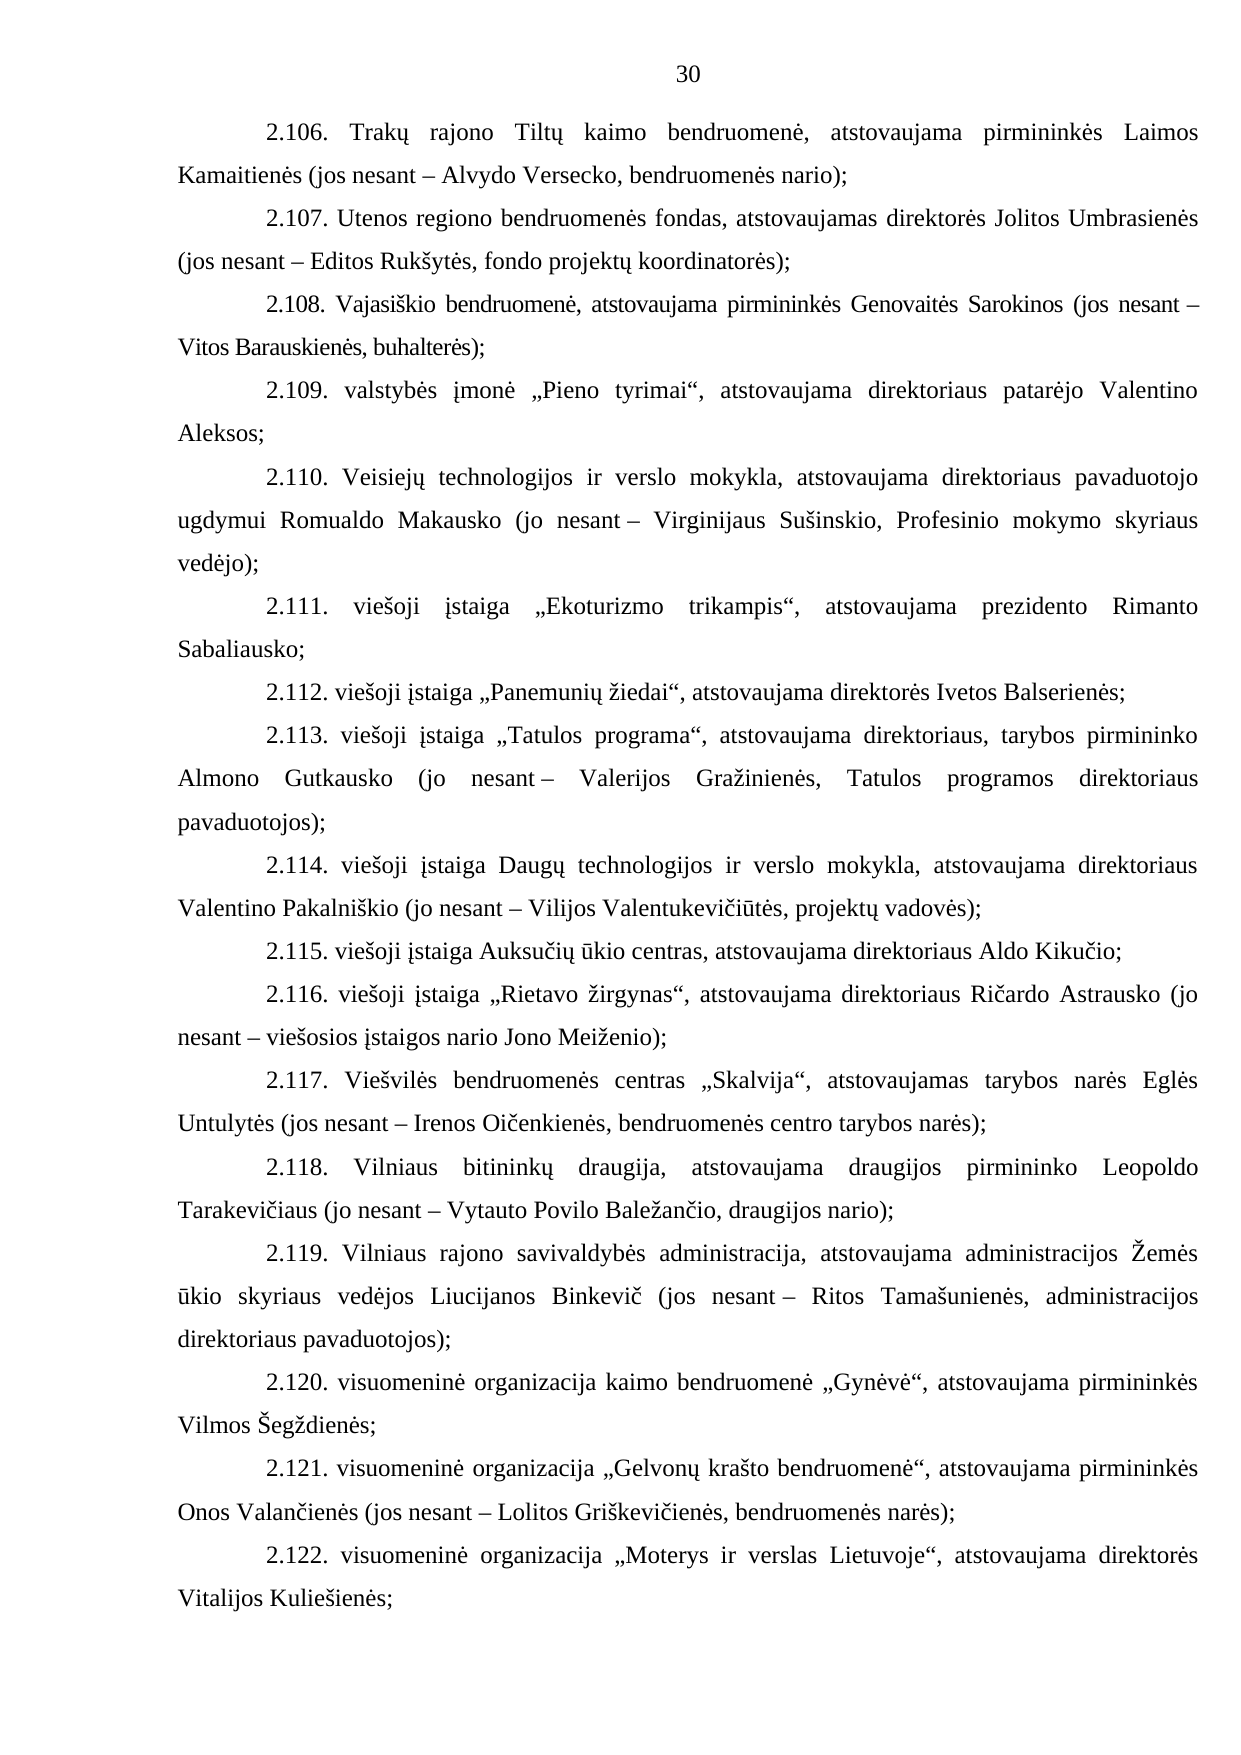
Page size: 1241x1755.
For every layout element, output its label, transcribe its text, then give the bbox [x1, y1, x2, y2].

text 2.117. viešvilės bendruomenės centras „Skalvija“, atstovaujamas tarybos narės Eglės Untulytės (jos nesant – Irenos Oičenkienės, bendruomenės centro tarybos narės); [177, 1065, 1199, 1137]
text 2.109. valstybės įmonė „Pieno tyrimai“, atstovaujama direktoriaus patarėjo Valentino Aleksos; [177, 375, 1199, 447]
text 2.119. Vilniaus rajono savivaldybės administracija, atstovaujama administracijos Žemės ūkio skyriaus vedėjos Liucijanos Binkevič (jos nesant – Ritos Tamašunienės, administracijos direktoriaus pavaduotojos); [177, 1238, 1199, 1353]
text 2.107. Utenos regiono bendruomenės fondas, atstovaujamas direktorės Jolitos Umbrasienės (jos nesant – Editos Rukšytės, fondo projektų koordinatorės); [177, 203, 1199, 275]
text 2.110. Veisiejų technologijos ir verslo mokykla, atstovaujama direktoriaus pavaduotojo ugdymui Romualdo Makausko (jo nesant – Virginijaus Sušinskio, Profesinio mokymo skyriaus vedėjo); [177, 462, 1199, 577]
text 2.118. Vilniaus bitininkų draugija, atstovaujama draugijos pirmininko Leopoldo Tarakevičiaus (jo nesant – Vytauto Povilo Baležančio, draugijos nario); [177, 1152, 1199, 1223]
text 2.122. visuomeninė organizacija „Moterys ir verslas Lietuvoje“, atstovaujama direktorės Vitalijos Kuliešienės; [177, 1540, 1199, 1612]
text 2.113. viešoji įstaiga „Tatulos programa“, atstovaujama direktoriaus, tarybos pirmininko Almono Gutkausko (jo nesant – Valerijos Gražinienės, Tatulos programos direktoriaus pavaduotojos); [177, 720, 1199, 835]
text 2.120. visuomeninė organizacija kaimo bendruomenė „Gynėvė“, atstovaujama pirmininkės Vilmos Šegždienės; [177, 1367, 1199, 1439]
text 2.121. visuomeninė organizacija „Gelvonų krašto bendruomenė“, atstovaujama pirmininkės Onos Valančienės (jos nesant – Lolitos Griškevičienės, bendruomenės narės); [177, 1453, 1199, 1525]
text 2.111. viešoji įstaiga „Ekoturizmo trikampis“, atstovaujama prezidento Rimanto Sabaliausko; [177, 591, 1199, 663]
text 2.112. viešoji įstaiga „Panemunių žiedai“, atstovaujama direktorės Ivetos Balserienės; [177, 677, 1199, 706]
text 2.114. viešoji įstaiga Daugų technologijos ir verslo mokykla, atstovaujama direktoriaus Valentino Pakalniškio (jo nesant – Vilijos Valentukevičiūtės, projektų vadovės); [177, 850, 1199, 922]
text 2.115. viešoji įstaiga Auksučių ūkio centras, atstovaujama direktoriaus Aldo Kikučio; [177, 936, 1199, 965]
text 2.116. viešoji įstaiga „Rietavo žirgynas“, atstovaujama direktoriaus Ričardo Astrausko (jo nesant – viešosios įstaigos nario Jono Meiženio); [177, 979, 1199, 1051]
text 2.106. Trakų rajono Tiltų kaimo bendruomenė, atstovaujama pirmininkės Laimos Kamaitienės (jos nesant – Alvydo Versecko, bendruomenės nario); [177, 117, 1199, 188]
text 2.108. Vajasiškio bendruomenė, atstovaujama pirmininkės Genovaitės Sarokinos (jos nesant – Vitos Barauskienės, buhalterės); [177, 289, 1199, 361]
